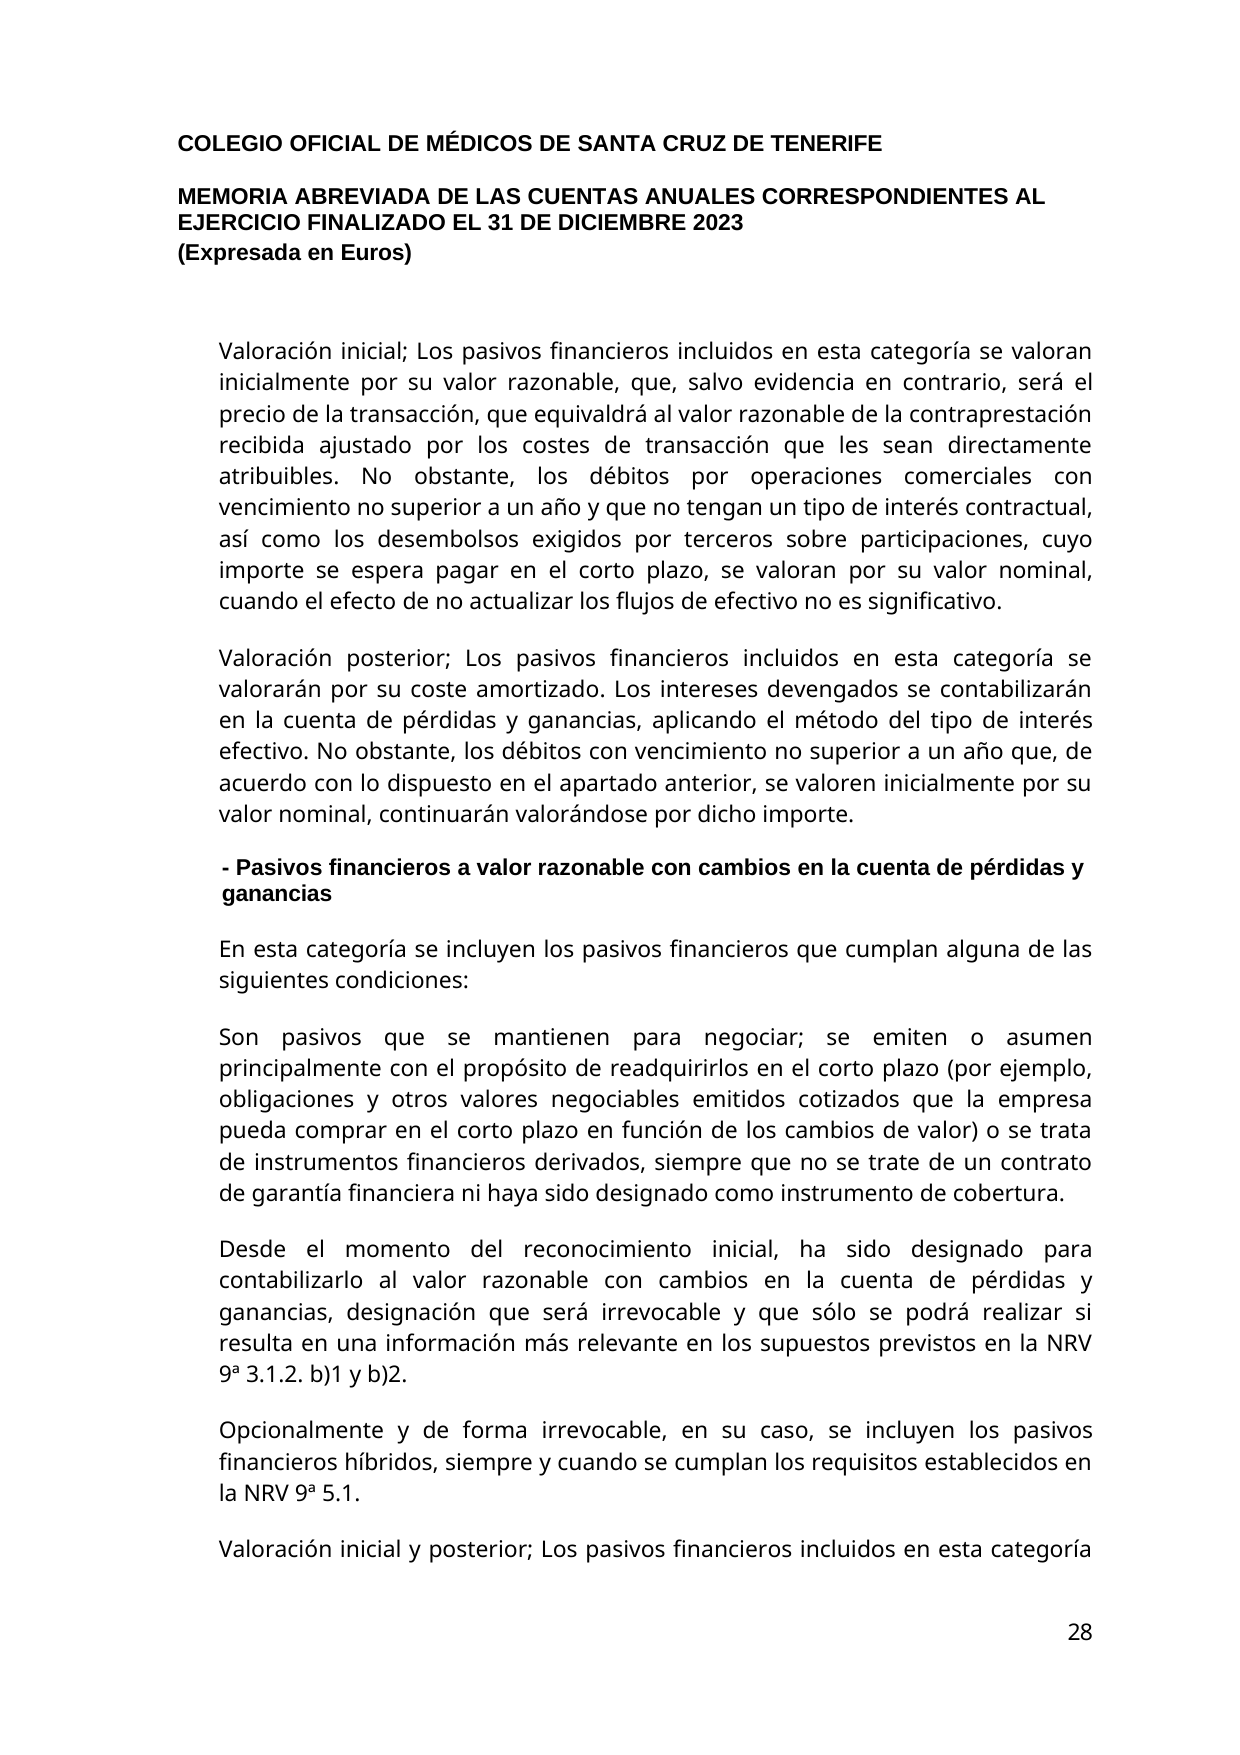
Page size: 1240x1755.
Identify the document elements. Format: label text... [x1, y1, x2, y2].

text Son pasivos que se mantienen para negociar; se emiten o asumen principalmente con el propósito de readquirirlos en el corto plazo (por ejemplo, obligaciones y otros valores negociables emitidos cotizados que la empresa pueda comprar en el corto plazo en función de los cambios de valor) o se trata de instrumentos financieros derivados, siempre que no se trate de un contrato de garantía financiera ni haya sido designado como instrumento de cobertura. [218, 1020, 1093, 1208]
text Valoración posterior; Los pasivos financieros incluidos en esta categoría se valorarán por su coste amortizado. Los intereses devengados se contabilizarán en la cuenta de pérdidas y ganancias, aplicando el método del tipo de interés efectivo. No obstante, los débitos con vencimiento no superior a un año que, de acuerdo con lo dispuesto en el apartado anterior, se valoren inicialmente por su valor nominal, continuarán valorándose por dicho importe. [218, 641, 1093, 829]
text En esta categoría se incluyen los pasivos financieros que cumplan alguna de las siguientes condiciones: [218, 933, 1093, 995]
subtitle - Pasivos financieros a valor razonable con cambios en la cuenta de pérdidas y ganancias [222, 854, 1084, 907]
text Valoración inicial; Los pasivos financieros incluidos en esta categoría se valoran inicialmente por su valor razonable, que, salvo evidencia en contrario, será el precio de la transacción, que equivaldrá al valor razonable de la contraprestación recibida ajustado por los costes de transacción que les sean directamente atribuibles. No obstante, los débitos por operaciones comerciales con vencimiento no superior a un año y que no tengan un tipo de interés contractual, así como los desembolsos exigidos por terceros sobre participaciones, cuyo importe se espera pagar en el corto plazo, se valoran por su valor nominal, cuando el efecto de no actualizar los flujos de efectivo no es significativo. [218, 335, 1093, 616]
text Desde el momento del reconocimiento inicial, ha sido designado para contabilizarlo al valor razonable con cambios en la cuenta de pérdidas y ganancias, designación que será irrevocable y que sólo se podrá realizar si resulta en una información más relevante en los supuestos previstos en la NRV 9ª 3.1.2. b)1 y b)2. [218, 1233, 1093, 1389]
text Opcionalmente y de forma irrevocable, en su caso, se incluyen los pasivos financieros híbridos, siempre y cuando se cumplan los requisitos establecidos en la NRV 9ª 5.1. [218, 1414, 1093, 1508]
text Valoración inicial y posterior; Los pasivos financieros incluidos en esta categoría [218, 1533, 1093, 1564]
